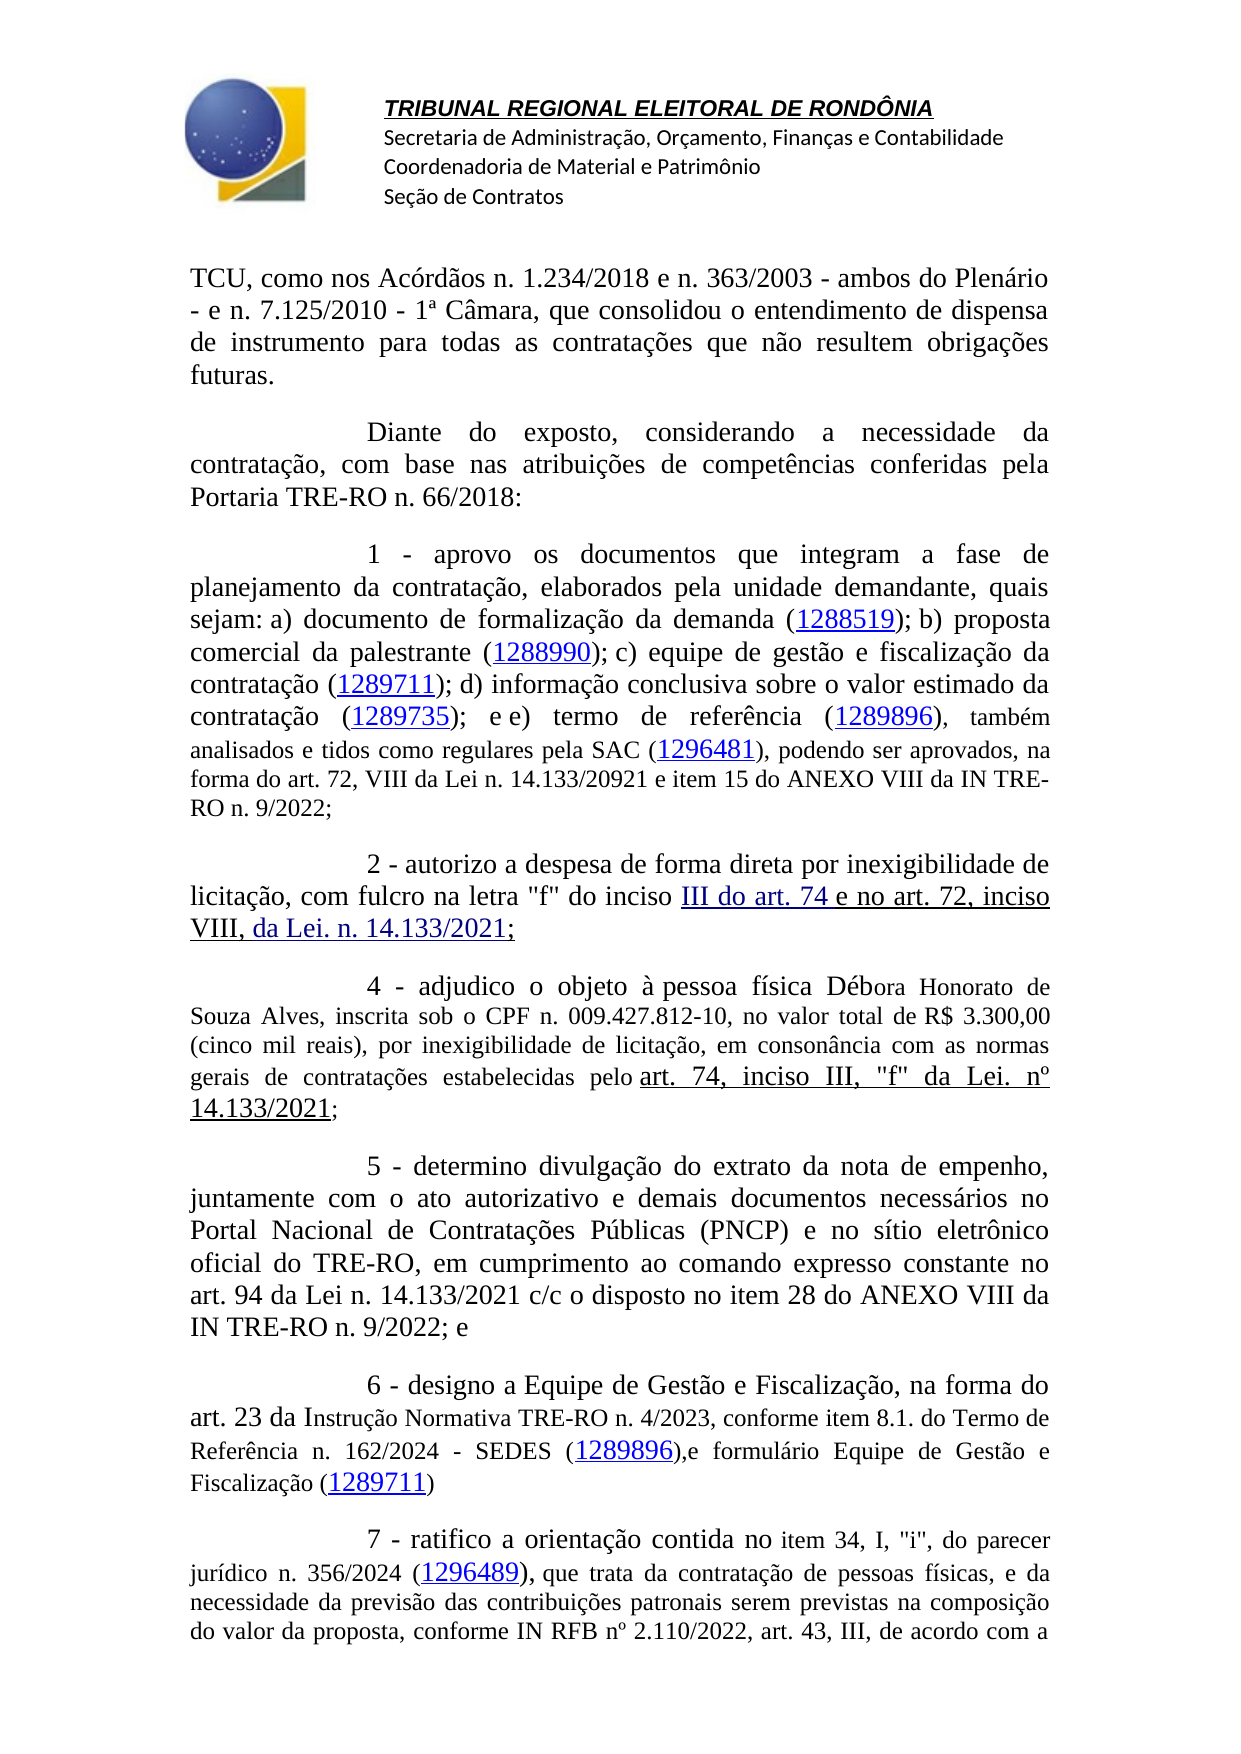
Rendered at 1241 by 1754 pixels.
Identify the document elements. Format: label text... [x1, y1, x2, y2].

text 1 - aprovo os documentos que integram a fase de planejamento da contratação, elaborados pela unidade demandante, quais sejam: a) documento de formalização da demanda (1288519); b) proposta comercial da palestrante (1288990); c) equipe de gestão e fiscalização da contratação (1289711); d) informação conclusiva sobre o valor estimado da contratação (1289735); e e) termo de referência (1289896), também analisados e tidos como regulares pela SAC (1296481), podendo ser aprovados, na forma do art. 72, VIII da Lei n. 14.133/20921 e item 15 do ANEXO VIII da IN TRE-RO n. 9/2022; [190, 537, 1051, 822]
text 6 - designo a Equipe de Gestão e Fiscalização, na forma do art. 23 da Instrução Normativa TRE-RO n. 4/2023, conforme item 8.1. do Termo de Referência n. 162/2024 - SEDES (1289896),e formulário Equipe de Gestão e Fiscalização (1289711) [190, 1368, 1051, 1497]
text TCU, como nos Acórdãos n. 1.234/2018 e n. 363/2003 - ambos do Plenário - e n. 7.125/2010 - 1ª Câmara, que consolidou o entendimento de dispensa de instrumento para todas as contratações que não resultem obrigações futuras. [190, 261, 1051, 390]
text 7 - ratifico a orientação contida no item 34, I, "i", do parecer jurídico n. 356/2024 (1296489), que trata da contratação de pessoas físicas, e da necessidade da previsão das contribuições patronais serem previstas na composição do valor da proposta, conforme IN RFB nº 2.110/2022, art. 43, III, de acordo com a [190, 1522, 1051, 1645]
text 5 - determino divulgação do extrato da nota de empenho, juntamente com o ato autorizativo e demais documentos necessários no Portal Nacional de Contratações Públicas (PNCP) e no sítio eletrônico oficial do TRE-RO, em cumprimento ao comando expresso constante no art. 94 da Lei n. 14.133/2021 c/c o disposto no item 28 do ANEXO VIII da IN TRE-RO n. 9/2022; e [190, 1148, 1051, 1343]
text 2 - autorizo a despesa de forma direta por inexigibilidade de licitação, com fulcro na letra "f" do inciso III do art. 74 e no art. 72, inciso VIII, da Lei. n. 14.133/2021; [190, 847, 1051, 944]
text Diante do exposto, considerando a necessidade da contratação, com base nas atribuições de competências conferidas pela Portaria TRE-RO n. 66/2018: [190, 415, 1051, 512]
text 4 - adjudico o objeto à pessoa física Débora Honorato de Souza Alves, inscrita sob o CPF n. 009.427.812-10, no valor total de R$ 3.300,00 (cinco mil reais), por inexigibilidade de licitação, em consonância com as normas gerais de contratações estabelecidas pelo art. 74, inciso III, "f" da Lei. nº 14.133/2021; [190, 969, 1051, 1123]
